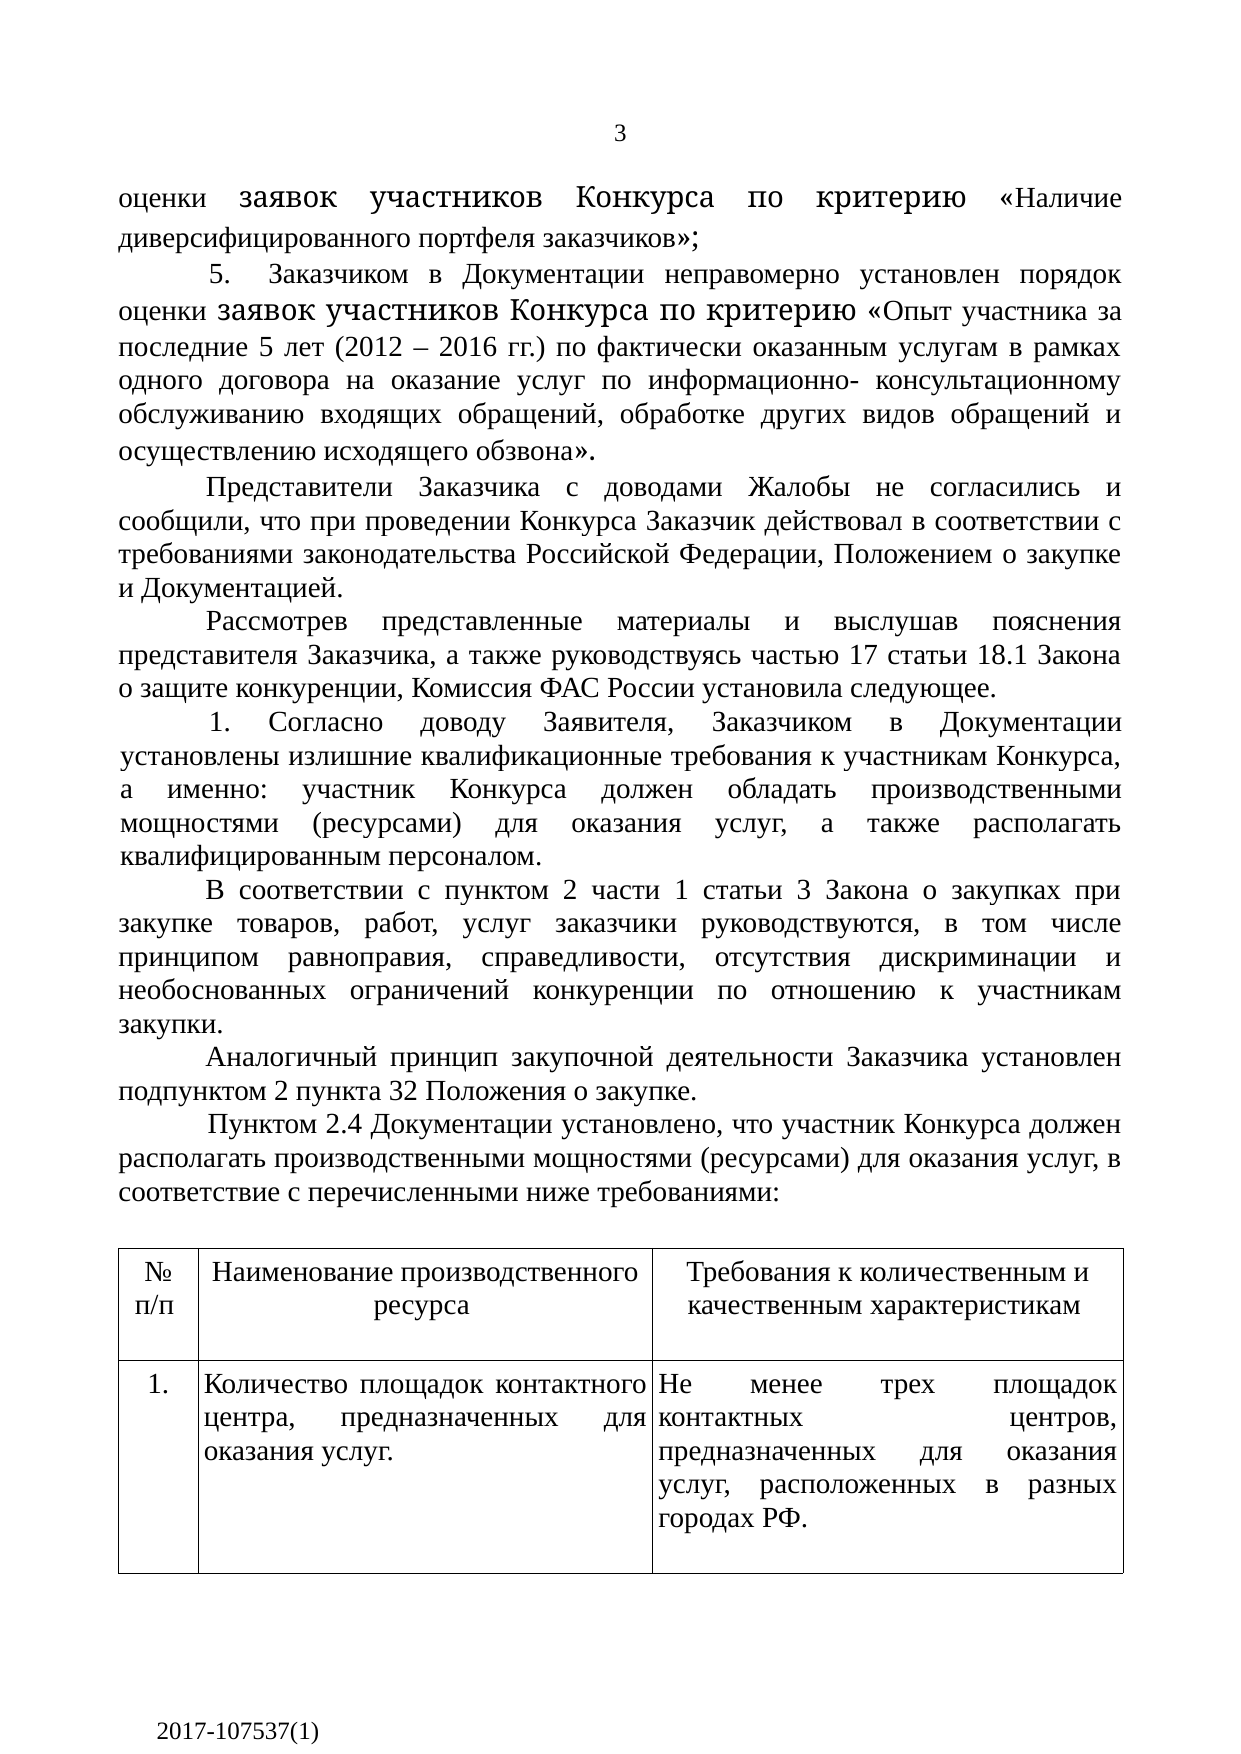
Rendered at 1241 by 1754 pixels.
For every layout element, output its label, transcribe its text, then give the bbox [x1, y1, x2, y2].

table_header Требования к количественным и качественным характеристикам [653, 1249, 1123, 1360]
table_header № п/п [119, 1249, 198, 1360]
table_cell Не менее трех площадок контактных центров, предназначенных для оказания услуг, расположенных в разных городах РФ. [653, 1361, 1123, 1573]
list Согласно доводу Заявителя, Заказчиком в Документации установлены излишние квалификационные требования к участникам Конкурса, а именно: участник Конкурса должен обладать производственными мощностями (ресурсами) для оказания услуг, а также располагать квалифицированным персоналом. [120, 704, 1122, 872]
text В соответствии с пунктом 2 части 1 статьи 3 Закона о закупках при закупке товаров, работ, услуг заказчики руководствуются, в том числе принципом равноправия, справедливости, отсутствия дискриминации и необоснованных ограничений конкуренции по отношению к участникам закупки. [118, 872, 1122, 1039]
text Представители Заказчика с доводами Жалобы не согласились и сообщили, что при проведении Конкурса Заказчик действовал в соответствии с требованиями законодательства Российской Федерации, Положением о закупке и Документацией. [118, 469, 1122, 603]
text Аналогичный принцип закупочной деятельности Заказчика установлен подпунктом 2 пункта 32 Положения о закупке. [118, 1039, 1122, 1107]
list Заказчиком в Документации неправомерно установлен порядок оценки заявок участников Конкурса по критерию «Опыт участника за последние 5 лет (2012 – 2016 гг.) по фактически оказанным услугам в рамках одного договора на оказание услуг по информационно- консультационному обслуживанию входящих обращений, обработке других видов обращений и осуществлению исходящего обзвона». [118, 256, 1122, 469]
table_header Наименование производственного ресурса [199, 1249, 652, 1360]
list оценки заявок участников Конкурса по критерию «Наличие диверсифицированного портфеля заказчиков»; [118, 176, 1122, 256]
text Пунктом 2.4 Документации установлено, что участник Конкурса должен располагать производственными мощностями (ресурсами) для оказания услуг, в соответствие с перечисленными ниже требованиями: [118, 1107, 1122, 1207]
table_cell Количество площадок контактного центра, предназначенных для оказания услуг. [199, 1361, 652, 1573]
table_cell 1. [119, 1361, 198, 1573]
text Рассмотрев представленные материалы и выслушав пояснения представителя Заказчика, а также руководствуясь частью 17 статьи 18.1 Закона о защите конкуренции, Комиссия ФАС России установила следующее. [118, 603, 1122, 704]
